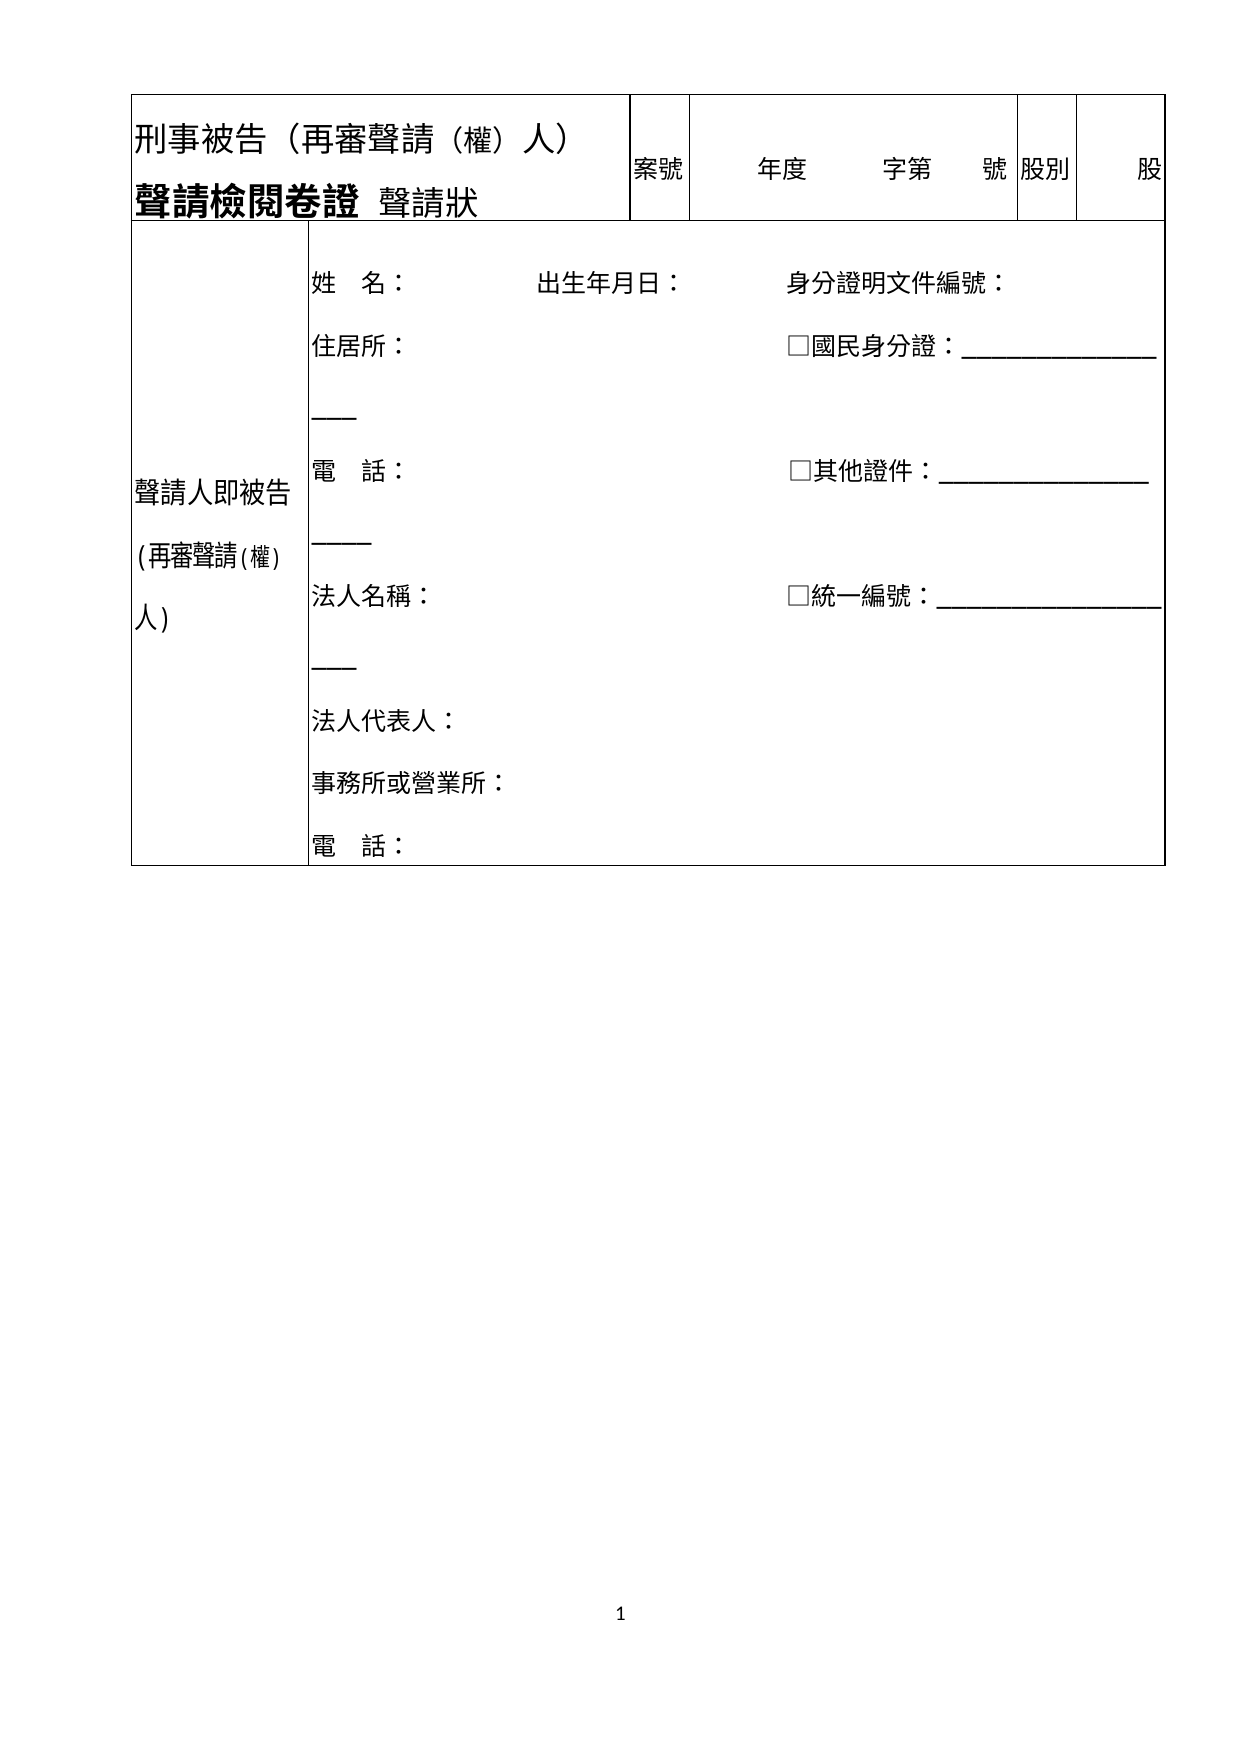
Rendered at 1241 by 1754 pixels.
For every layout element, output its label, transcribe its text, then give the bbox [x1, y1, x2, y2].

table_header 刑事被告（再審聲請（權）人） 聲請檢閱卷證 聲請狀 [132, 95, 629, 220]
table_header 股 [1077, 95, 1164, 220]
table_cell 姓 名： 出生年月日： 身分證明文件編號： 住居所： □國民身分證：________________ 電 話： □其他證件：__________________ 法人名稱： □統一編號：__________________ 法人代表人： 事務所或營業所： 電 話： [309, 221, 1164, 865]
table_cell 聲請人即被告 (再審聲請(權)人) [132, 221, 308, 865]
table_header 年度 字第 號 [690, 95, 1017, 220]
table_header 案號 [631, 95, 689, 220]
table_header 股別 [1018, 95, 1076, 220]
